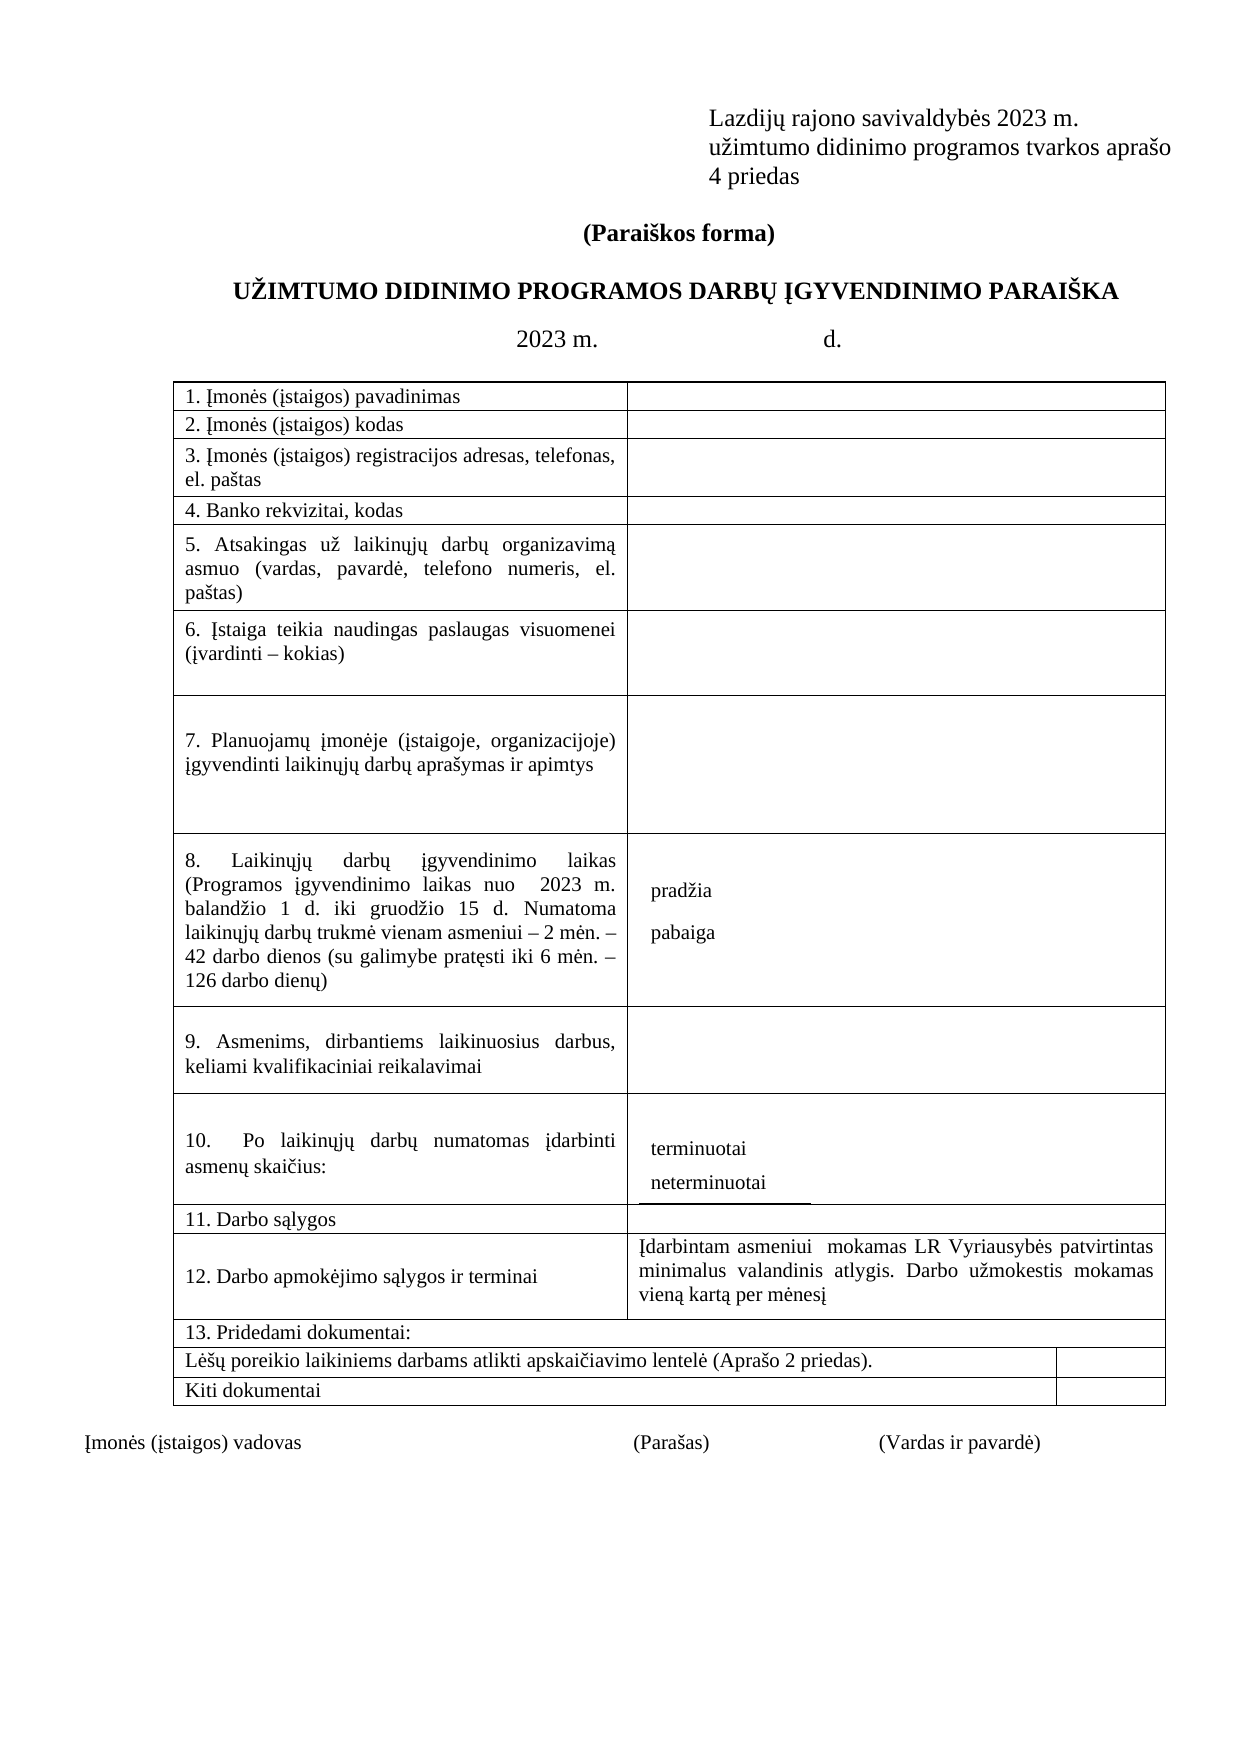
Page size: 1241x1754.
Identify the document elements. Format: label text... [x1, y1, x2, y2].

table_header 1. Įmonės (įstaigos) pavadinimas [174, 383, 627, 409]
table_cell [73, 524, 173, 610]
table_cell [628, 439, 1165, 496]
table_cell Lėšų poreikio laikiniems darbams atlikti apskaičiavimo lentelė (Aprašo 2 priedas). [174, 1348, 1056, 1377]
text 4 priedas [177, 161, 1181, 190]
table_cell [73, 1204, 173, 1233]
table_cell [73, 410, 173, 438]
table_cell [628, 497, 1165, 524]
table_cell [73, 1093, 173, 1204]
table_cell (Parašas) [507, 1406, 836, 1492]
table_cell 9. Asmenims, dirbantiems laikinuosius darbus, keliami kvalifikaciniai reikalavimai [174, 1007, 627, 1092]
text užimtumo didinimo programos tvarkos aprašo [177, 132, 1181, 161]
table_cell Įdarbintam asmeniui mokamas LR Vyriausybės patvirtintas minimalus valandinis atlygis. Darbo užmokestis mokamas vieną kartą per mėnesį [628, 1234, 1165, 1319]
table_cell [73, 1233, 173, 1319]
table_header terminuotai [639, 1136, 811, 1169]
table_cell [73, 833, 173, 1006]
table_cell 2. Įmonės (įstaigos) kodas [174, 411, 627, 438]
table_cell 11. Darbo sąlygos [174, 1205, 627, 1233]
table_cell [1084, 1406, 1165, 1492]
table_cell 5. Atsakingas už laikinųjų darbų organizavimą asmuo (vardas, pavardė, telefono numeris, el. paštas) [174, 525, 627, 610]
table_cell Kiti dokumentai [174, 1378, 1056, 1405]
table_cell [628, 1007, 1165, 1092]
table_cell 4. Banko rekvizitai, kodas [174, 497, 627, 524]
table_cell pabaiga [639, 920, 765, 962]
table_cell [628, 696, 1165, 833]
text (Paraiškos forma) [177, 218, 1181, 247]
table_cell [73, 610, 173, 695]
table_cell [628, 411, 1165, 438]
table_cell 12. Darbo apmokėjimo sąlygos ir terminai [174, 1234, 627, 1319]
table_header [73, 381, 173, 409]
table_cell [73, 496, 173, 524]
table_cell [73, 1319, 173, 1347]
table_cell 3. Įmonės (įstaigos) registracijos adresas, telefonas, el. paštas [174, 439, 627, 496]
table_cell 13. Pridedami dokumentai: [174, 1320, 1165, 1347]
table_cell [1057, 1378, 1165, 1405]
table_cell [628, 834, 1165, 1006]
table_cell 10. Po laikinųjų darbų numatomas įdarbinti asmenų skaičius: [174, 1094, 627, 1204]
table_cell [628, 1205, 1165, 1233]
table_cell [628, 1094, 1165, 1204]
table_cell 8. Laikinųjų darbų įgyvendinimo laikas (Programos įgyvendinimo laikas nuo 2023 m. balandžio 1 d. iki gruodžio 15 d. Numatoma laikinųjų darbų trukmė vienam asmeniui – 2 mėn. – 42 darbo dienos (su galimybe pratęsti iki 6 mėn. – 126 darbo dienų) [174, 834, 627, 1006]
table_cell [628, 611, 1165, 695]
table_cell 7. Planuojamų įmonėje (įstaigoje, organizacijoje) įgyvendinti laikinųjų darbų aprašymas ir apimtys [174, 696, 627, 833]
table_cell [628, 525, 1165, 610]
table_cell neterminuotai [639, 1170, 811, 1203]
table_cell (Vardas ir pavardė) [836, 1406, 1083, 1492]
text Lazdijų rajono savivaldybės 2023 m. [177, 103, 1181, 132]
table_cell [1057, 1348, 1165, 1377]
text 2023 m. d. [177, 324, 1181, 353]
table_cell [73, 695, 173, 833]
table_cell Įmonės (įstaigos) vadovas [73, 1405, 507, 1492]
table_cell [73, 1347, 173, 1377]
text UŽIMTUMO DIDINIMO PROGRAMOS DARBŲ ĮGYVENDINIMO PARAIŠKA [177, 276, 1181, 305]
table_header [628, 383, 1165, 409]
table_cell [73, 438, 173, 496]
table_cell [73, 1006, 173, 1092]
table_cell 6. Įstaiga teikia naudingas paslaugas visuomenei (įvardinti – kokias) [174, 611, 627, 695]
table_header pradžia [639, 878, 765, 920]
table_cell [73, 1377, 173, 1405]
